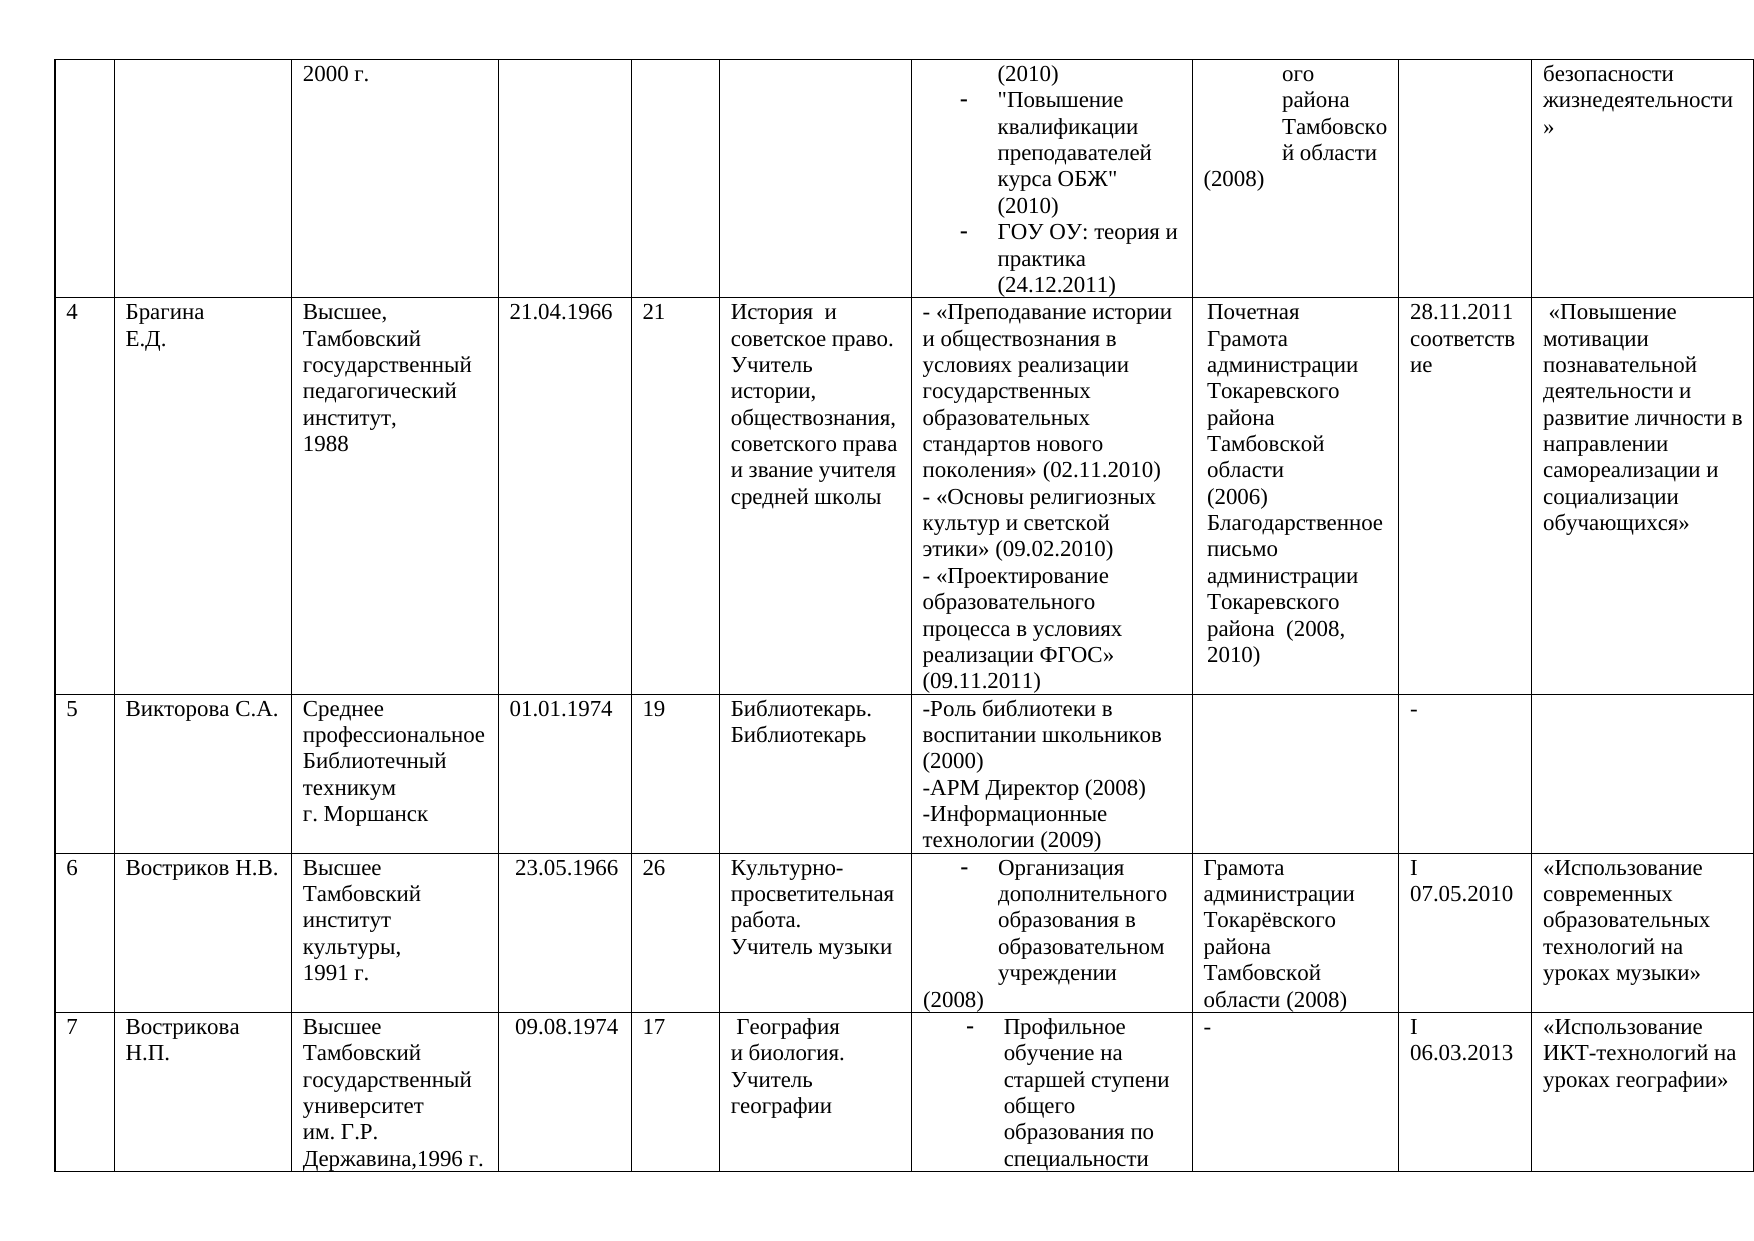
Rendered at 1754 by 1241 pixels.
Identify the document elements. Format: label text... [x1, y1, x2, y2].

table_cell - [1193, 1013, 1398, 1171]
table_cell 23.05.1966 [499, 854, 631, 1012]
table_cell «Повышение мотивации познавательной деятельности и развитие личности в направлении самореализации и социализации обучающихся» [1532, 298, 1753, 694]
table_cell Организация дополнительного образования в образовательном учреждении (2008) [912, 854, 1192, 1012]
table_cell ого района Тамбовской области (2008) [1193, 60, 1398, 297]
table_cell «Использование ИКТ-технологий на уроках географии» [1532, 1013, 1753, 1171]
table_cell - «Преподавание истории и обществознания в условиях реализации государственных образовательных стандартов нового поколения» (02.11.2010) - «Основы религиозных культур и светской этики» (09.02.2010) - «Проектирование образовательного процесса в условиях реализации ФГОС» (09.11.2011) [912, 298, 1192, 694]
table_cell 7 [56, 1013, 114, 1171]
table_cell 09.08.1974 [499, 1013, 631, 1171]
table_cell I 06.03.2013 [1399, 1013, 1531, 1171]
table_cell 17 [632, 1013, 719, 1171]
table_cell Высшее Тамбовский государственный университет им. Г.Р. Державина,1996 г. [292, 1013, 498, 1171]
table_cell «Использование современных образовательных технологий на уроках музыки» [1532, 854, 1753, 1012]
table_cell Востриков Н.В. [115, 854, 291, 1012]
table_cell 28.11.2011 соответствие [1399, 298, 1531, 694]
table_cell 5 [56, 695, 114, 853]
table_cell 21 [632, 298, 719, 694]
table_cell [1399, 60, 1531, 297]
table_cell Вострикова Н.П. [115, 1013, 291, 1171]
table_cell 6 [56, 854, 114, 1012]
table_cell - [1399, 695, 1531, 853]
table_cell безопасности жизнедеятельности» [1532, 60, 1753, 297]
table_cell Высшее Тамбовский институт культуры, 1991 г. [292, 854, 498, 1012]
table_cell Брагина Е.Д. [115, 298, 291, 694]
table_cell 19 [632, 695, 719, 853]
table_cell 26 [632, 854, 719, 1012]
table_cell Высшее, Тамбовский государственный педагогический институт, 1988 [292, 298, 498, 694]
table_cell Профильное обучение на старшей ступени общего образования по специальности [912, 1013, 1192, 1171]
table_cell Среднее профессиональное Библиотечный техникум г. Моршанск [292, 695, 498, 853]
table_cell [1193, 695, 1398, 853]
table_cell 2000 г. [292, 60, 498, 297]
table_cell География и биология. Учитель географии [720, 1013, 911, 1171]
table_cell [632, 60, 719, 297]
table_cell Культурно-просветительная работа. Учитель музыки [720, 854, 911, 1012]
table_cell Грамота администрации Токарёвского района Тамбовской области (2008) [1193, 854, 1398, 1012]
table_cell Почетная Грамота администрации Токаревского района Тамбовской области (2006) Благодарственное письмо администрации Токаревского района (2008, 2010) [1193, 298, 1398, 694]
table_cell "ОБЖ в условиях становления современной модели образования» (2010) "Повышение квалификации преподавателей курса ОБЖ" (2010) ГОУ ОУ: теория и практика (24.12.2011) [912, 60, 1192, 297]
table_cell Викторова С.А. [115, 695, 291, 853]
table_cell История и советское право. Учитель истории, обществознания, советского права и звание учителя средней школы [720, 298, 911, 694]
table_cell [1532, 695, 1753, 853]
table_cell -Роль библиотеки в воспитании школьников (2000) -АРМ Директор (2008) -Информационные технологии (2009) [912, 695, 1192, 853]
table_cell I 07.05.2010 [1399, 854, 1531, 1012]
table_cell [56, 60, 114, 297]
table_cell [499, 60, 631, 297]
table_cell Библиотекарь. Библиотекарь [720, 695, 911, 853]
table_cell [720, 60, 911, 297]
table_cell 21.04.1966 [499, 298, 631, 694]
table_cell [115, 60, 291, 297]
table_cell 4 [56, 298, 114, 694]
table_cell 01.01.1974 [499, 695, 631, 853]
